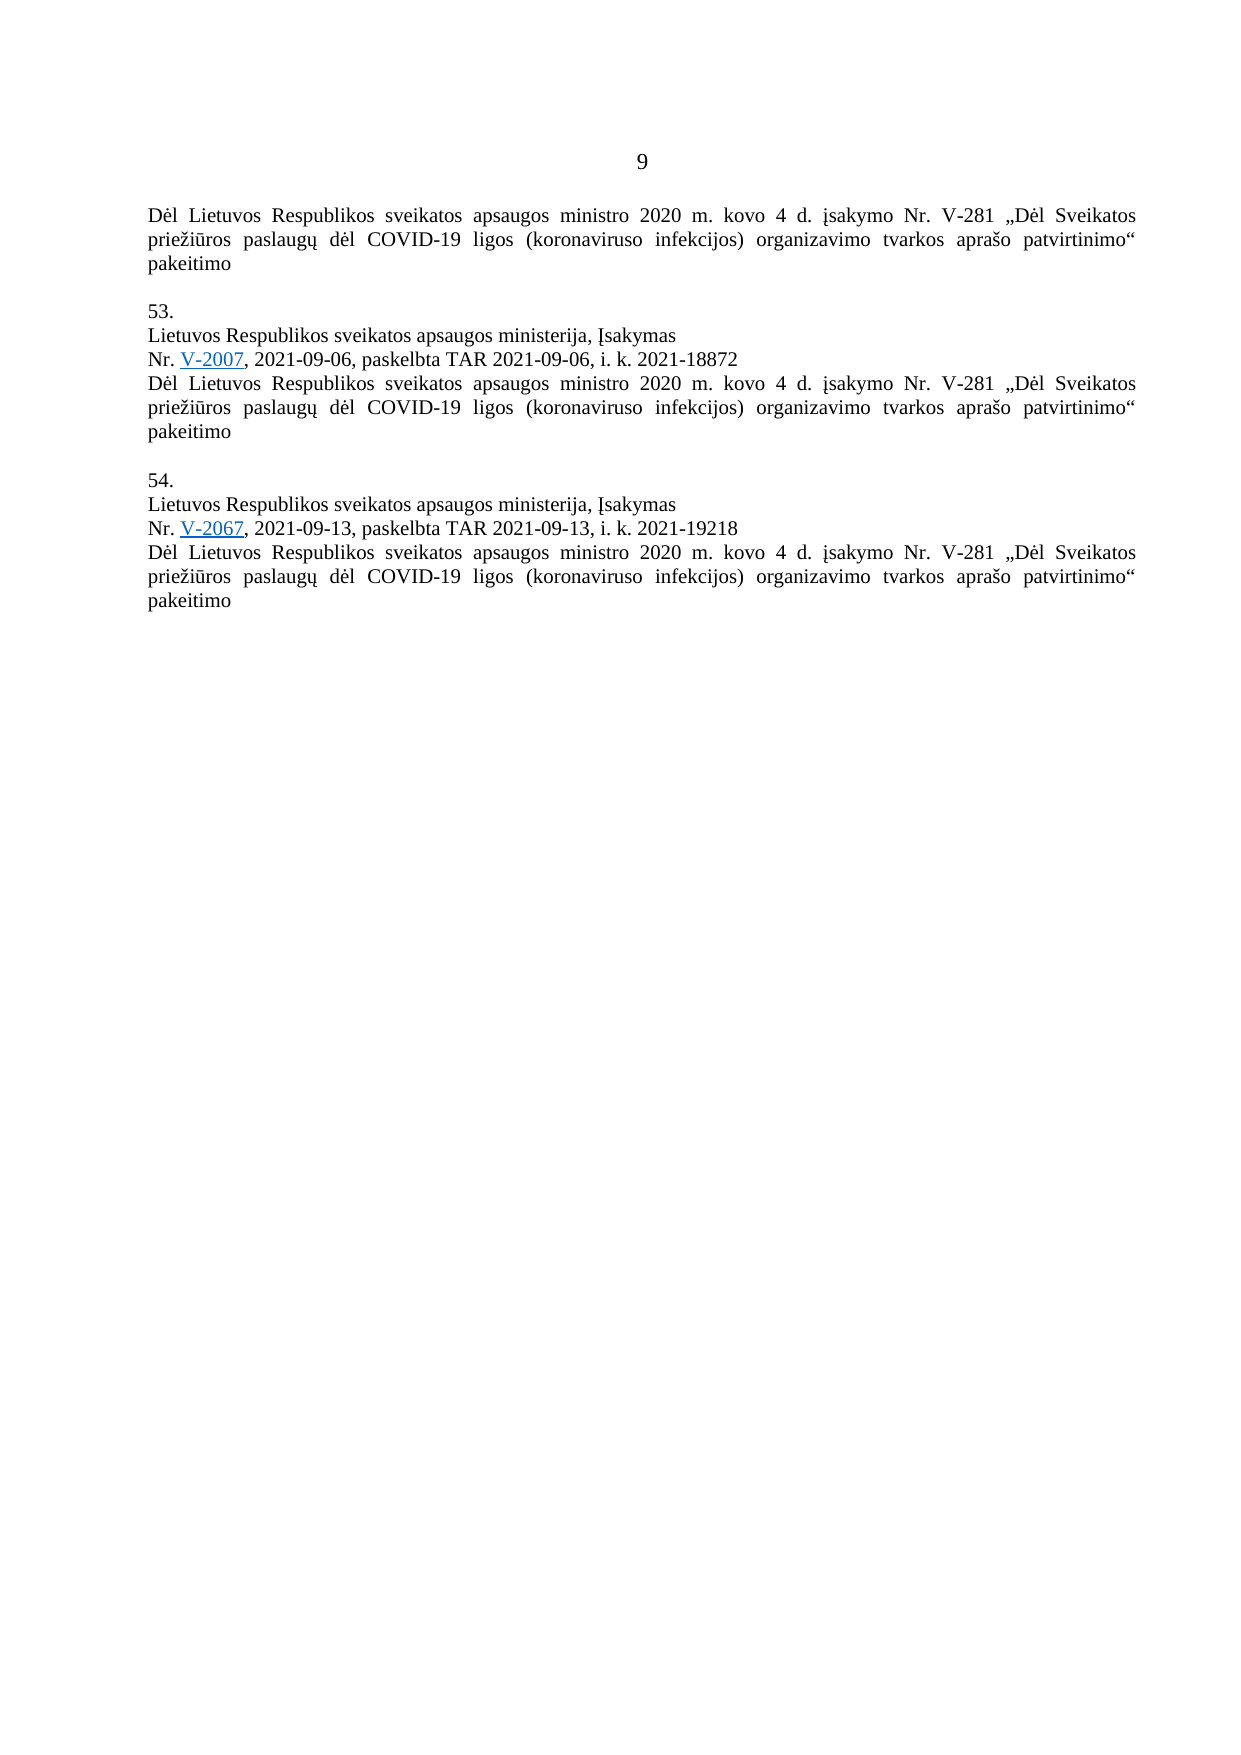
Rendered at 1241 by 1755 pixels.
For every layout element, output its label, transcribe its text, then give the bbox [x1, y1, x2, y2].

text Lietuvos Respublikos sveikatos apsaugos ministerija, Įsakymas [148, 492, 1137, 516]
text 54. [148, 467, 1137, 492]
text Dėl Lietuvos Respublikos sveikatos apsaugos ministro 2020 m. kovo 4 d. įsakymo Nr. V-281 „Dėl Sveikatos priežiūros paslaugų dėl COVID-19 ligos (koronaviruso infekcijos) organizavimo tvarkos aprašo patvirtinimo“ pakeitimo [148, 203, 1137, 275]
text Dėl Lietuvos Respublikos sveikatos apsaugos ministro 2020 m. kovo 4 d. įsakymo Nr. V-281 „Dėl Sveikatos priežiūros paslaugų dėl COVID-19 ligos (koronaviruso infekcijos) organizavimo tvarkos aprašo patvirtinimo“ pakeitimo [148, 540, 1137, 612]
text Nr. V-2067, 2021-09-13, paskelbta TAR 2021-09-13, i. k. 2021-19218 [148, 516, 1137, 540]
text Lietuvos Respublikos sveikatos apsaugos ministerija, Įsakymas [148, 323, 1137, 347]
text 53. [148, 299, 1137, 323]
text Dėl Lietuvos Respublikos sveikatos apsaugos ministro 2020 m. kovo 4 d. įsakymo Nr. V-281 „Dėl Sveikatos priežiūros paslaugų dėl COVID-19 ligos (koronaviruso infekcijos) organizavimo tvarkos aprašo patvirtinimo“ pakeitimo [148, 371, 1137, 443]
text Nr. V-2007, 2021-09-06, paskelbta TAR 2021-09-06, i. k. 2021-18872 [148, 347, 1137, 371]
